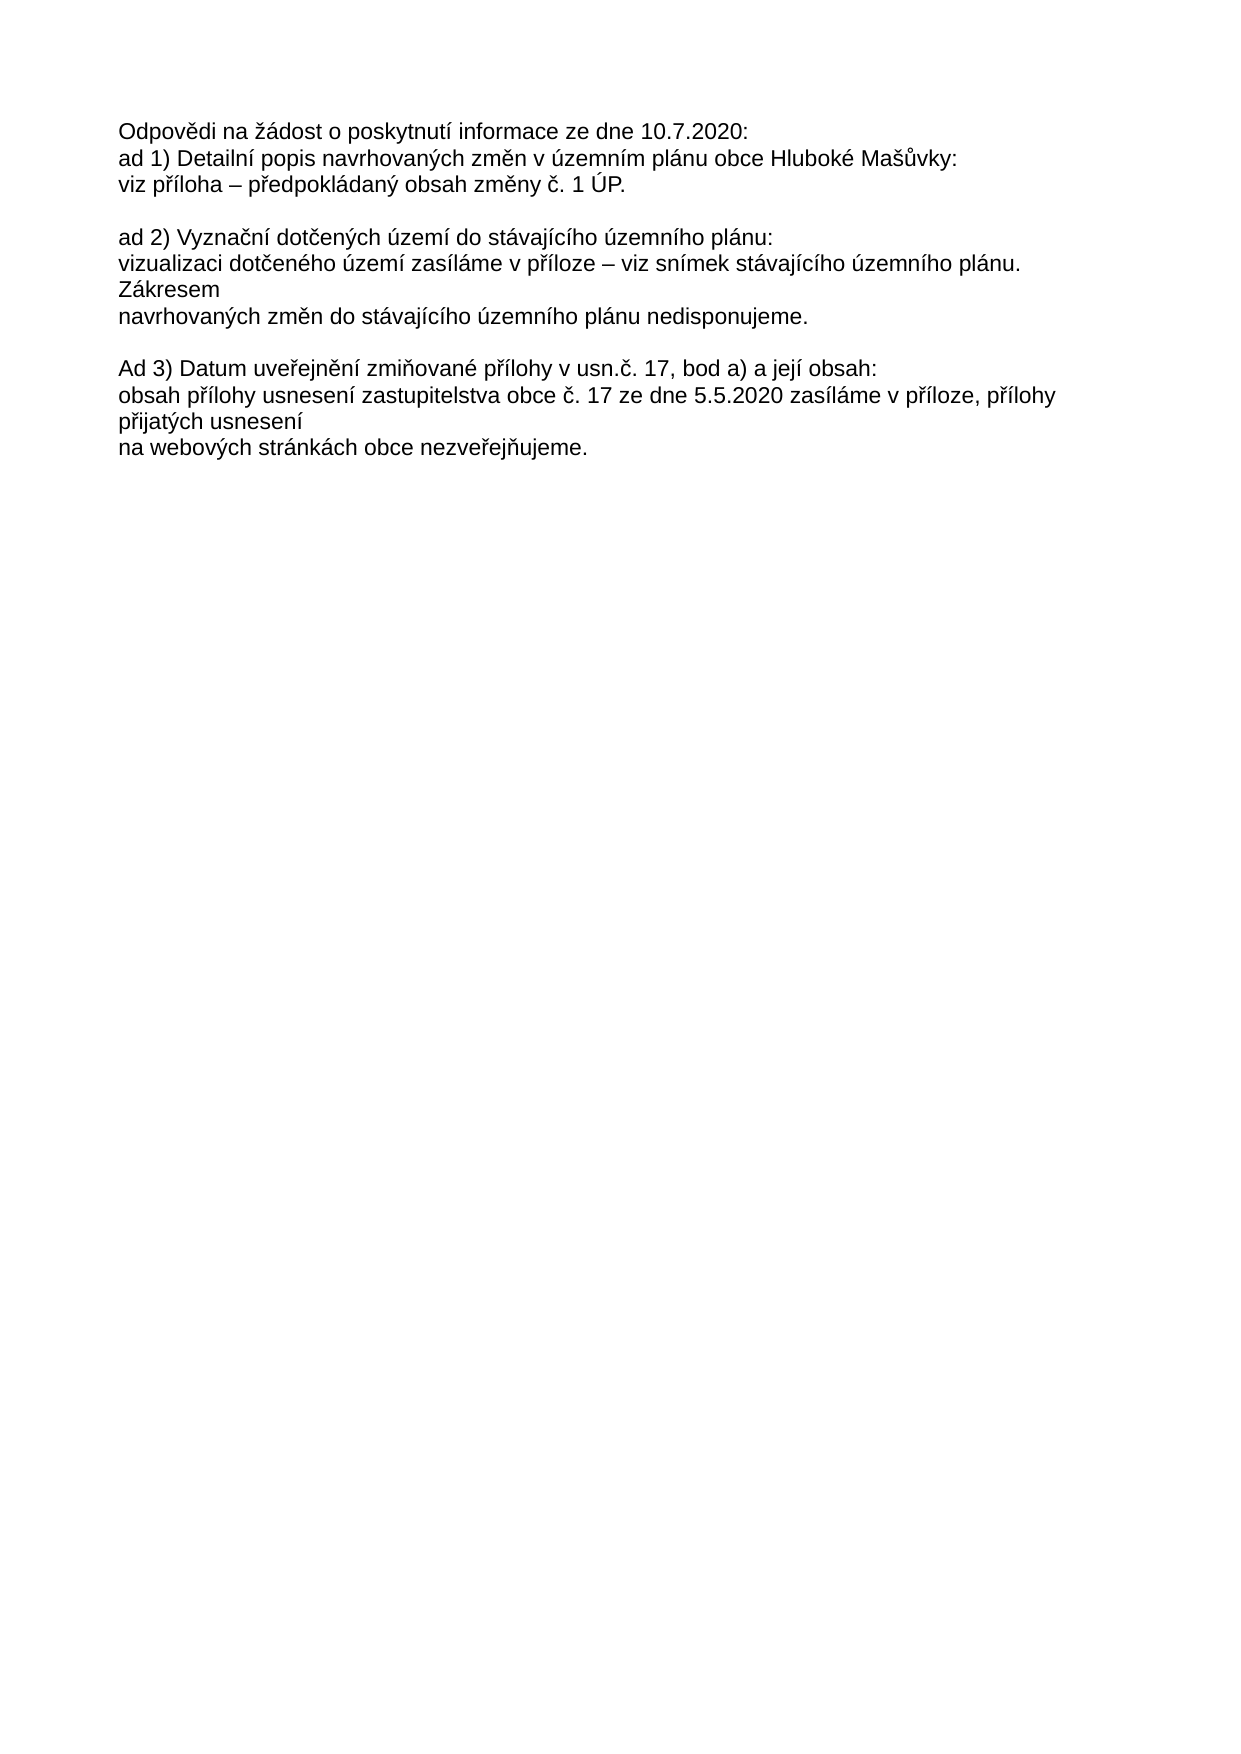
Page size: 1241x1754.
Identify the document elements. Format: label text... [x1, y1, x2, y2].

text Ad 3) Datum uveřejnění zmiňované přílohy v usn.č. 17, bod a) a její obsah: [118, 355, 1122, 382]
text navrhovaných změn do stávajícího územního plánu nedisponujeme. [118, 303, 1122, 329]
text na webových stránkách obce nezveřejňujeme. [118, 434, 1122, 461]
text Odpovědi na žádost o poskytnutí informace ze dne 10.7.2020: [118, 118, 1122, 144]
text viz příloha – předpokládaný obsah změny č. 1 ÚP. [118, 171, 1122, 197]
text obsah přílohy usnesení zastupitelstva obce č. 17 ze dne 5.5.2020 zasíláme v příloze, přílohy přijatých usnesení [118, 382, 1122, 434]
text vizualizaci dotčeného území zasíláme v příloze – viz snímek stávajícího územního plánu. Zákresem [118, 250, 1122, 303]
text ad 2) Vyznační dotčených území do stávajícího územního plánu: [118, 223, 1122, 250]
text ad 1) Detailní popis navrhovaných změn v územním plánu obce Hluboké Mašůvky: [118, 144, 1122, 171]
